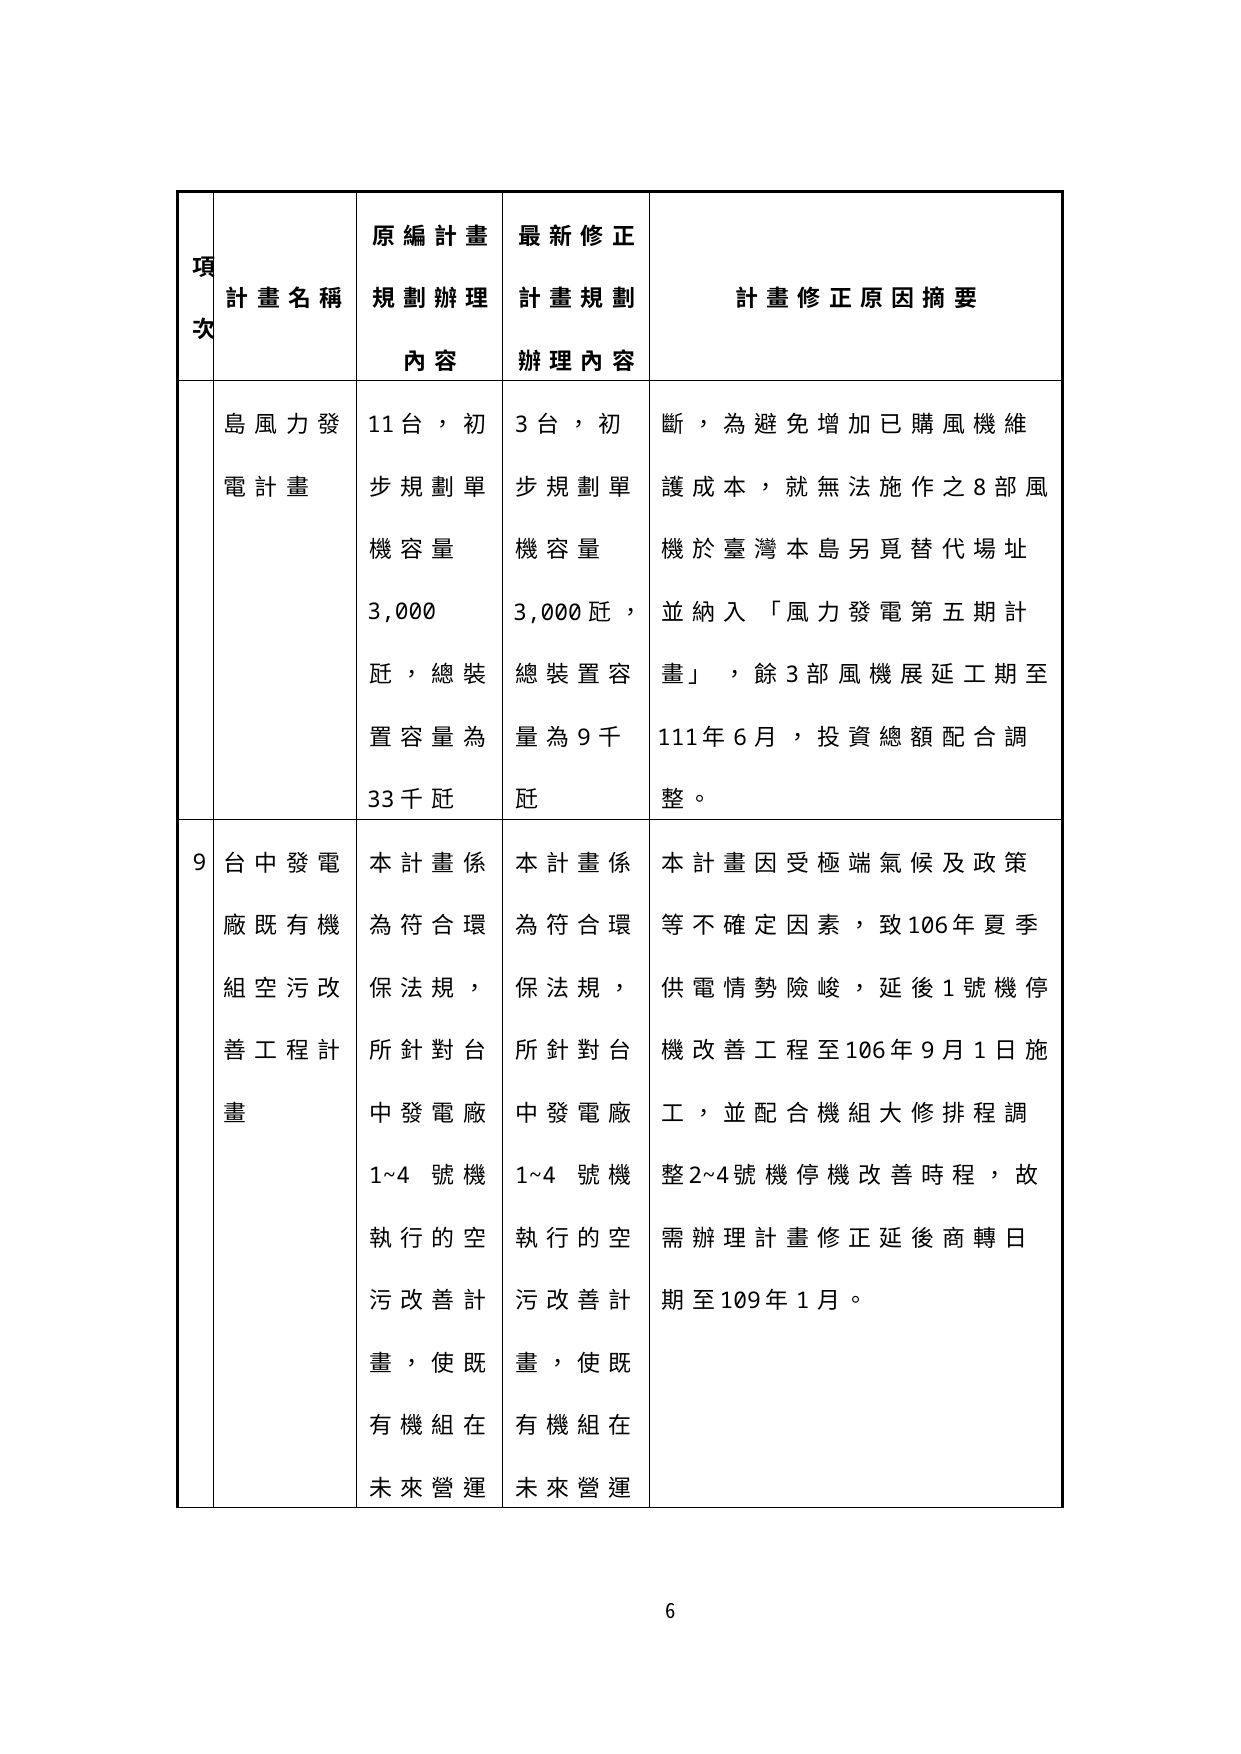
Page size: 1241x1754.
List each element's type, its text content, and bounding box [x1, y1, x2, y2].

table_header 計畫名稱 [214, 193, 356, 380]
table_cell [179, 381, 213, 819]
table_cell 本計畫係為符合環保法規，所針對台中發電廠1~4 號機執行的空污改善計畫，使既有機組在未來營運 [357, 820, 502, 1507]
table_header 項次 [179, 193, 213, 380]
table_header 計畫修正原因摘要 [650, 193, 1061, 380]
table_cell 台中發電廠既有機組空污改善工程計畫 [214, 820, 356, 1507]
table_cell 11台，初步規劃單機容量3,000瓩，總裝置容量為33千瓩 [357, 381, 502, 819]
table_header 最新修正計畫規劃辦理內容 [503, 193, 649, 380]
table_header 原編計畫規劃辦理內容 [357, 193, 502, 380]
table_cell 3台，初步規劃單機容量3,000瓩，總裝置容量為9千瓩 [503, 381, 649, 819]
table_cell 本計畫因受極端氣候及政策等不確定因素，致106年夏季供電情勢險峻，延後1號機停機改善工程至106年9月1日施工，並配合機組大修排程調整2~4號機停機改善時程，故需辦理計畫修正延後商轉日期至109年1月。 [650, 820, 1061, 1507]
table_cell 本計畫係為符合環保法規，所針對台中發電廠1~4 號機執行的空污改善計畫，使既有機組在未來營運 [503, 820, 649, 1507]
table_cell 島風力發電計畫 [214, 381, 356, 819]
table_cell 9 [179, 820, 213, 1507]
table_cell 斷，為避免增加已購風機維護成本，就無法施作之8部風機於臺灣本島另覓替代場址並納入「風力發電第五期計畫」，餘3部風機展延工期至111年6月，投資總額配合調整。 [650, 381, 1061, 819]
